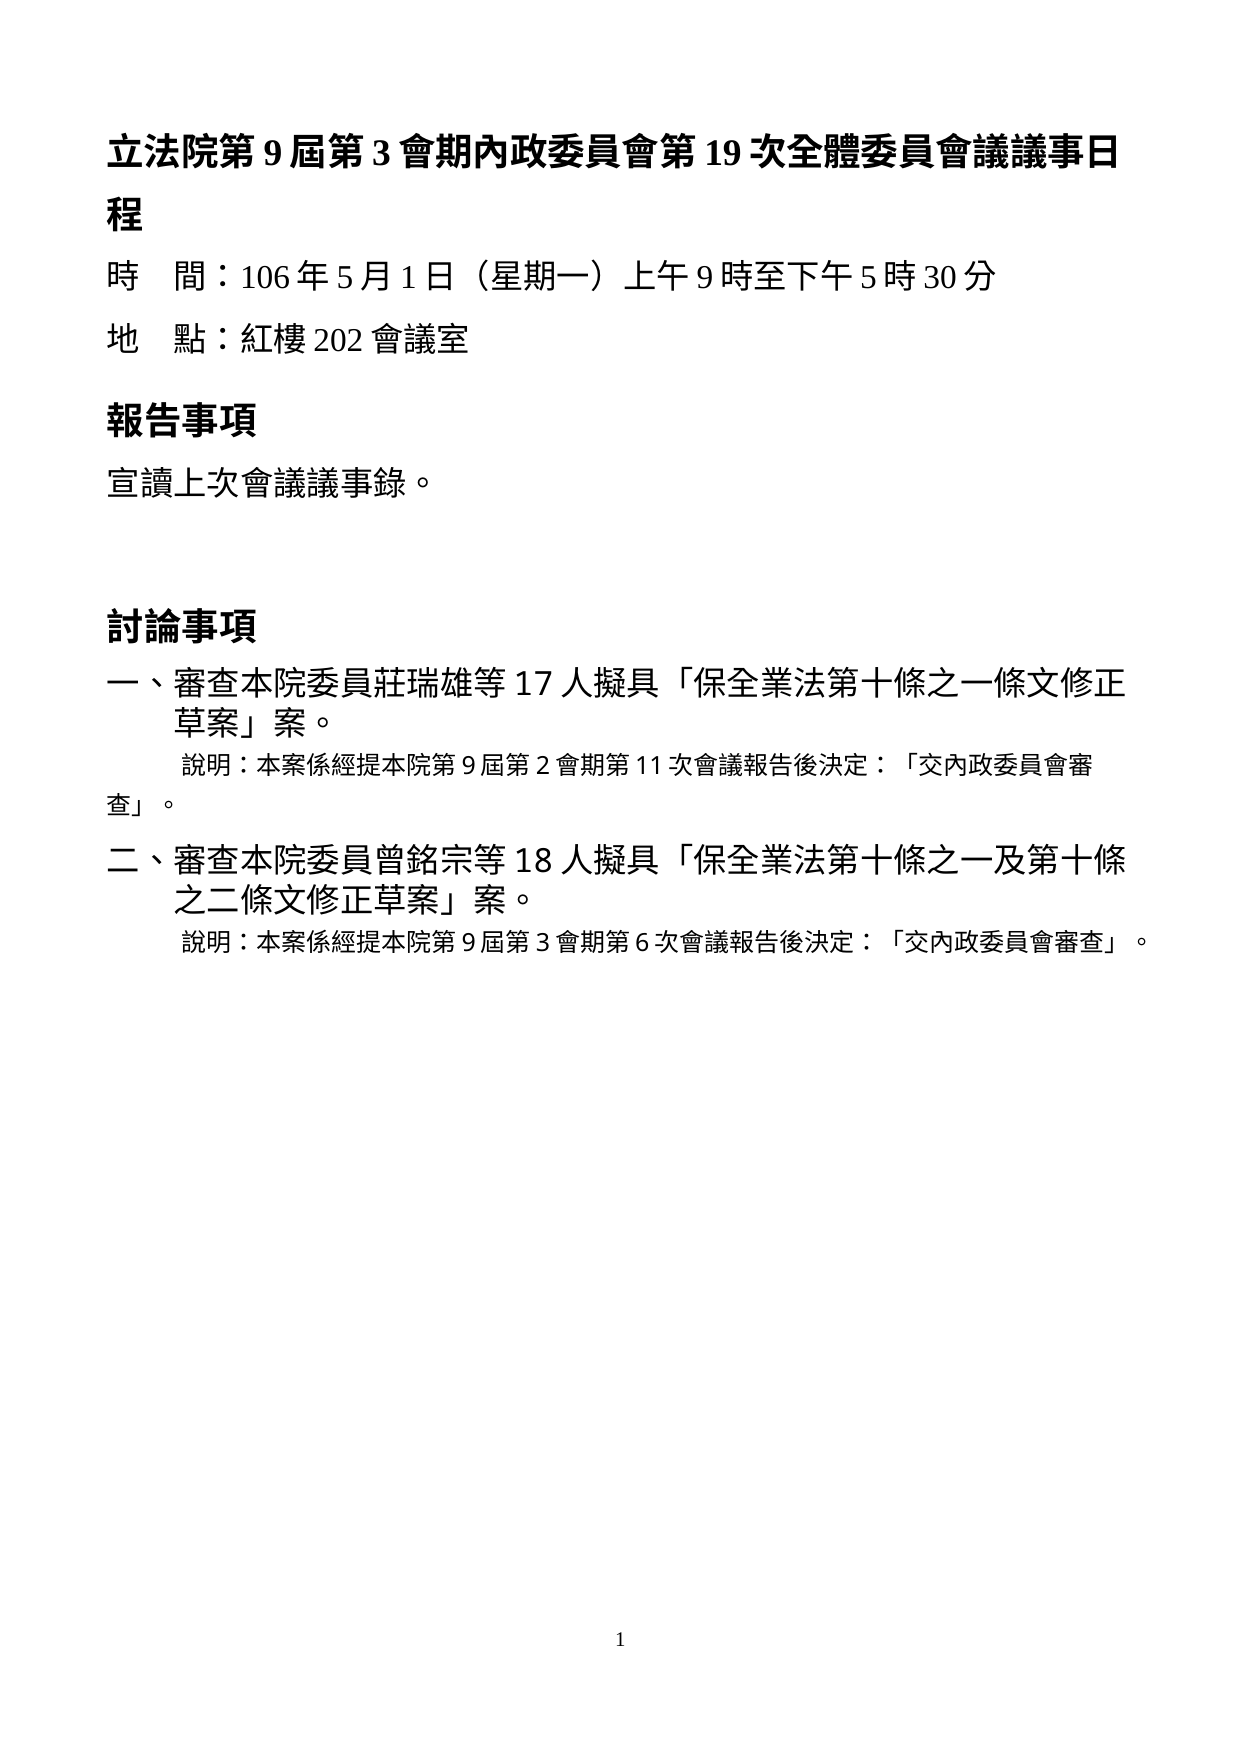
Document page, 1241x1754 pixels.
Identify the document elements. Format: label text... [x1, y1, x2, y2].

text 二、審查本院委員曾銘宗等18人擬具「保全業法第十條之一及第十條之二條文修正草案」案。 [106, 841, 1134, 920]
text 時 間：106年5月1日（星期一）上午9時至下午5時30分 [106, 233, 1134, 295]
text 宣讀上次會議議事錄。 [106, 439, 1134, 501]
text 報告事項 [106, 376, 1134, 439]
text 立法院第9屆第3會期內政委員會第19次全體委員會議議事日程 [106, 108, 1156, 233]
text 說明：本案係經提本院第9屆第2會期第11次會議報告後決定：「交內政委員會審查」。 [106, 743, 1134, 822]
text 地 點：紅樓202會議室 [106, 295, 1134, 358]
text 討論事項 [106, 583, 1134, 645]
text 說明：本案係經提本院第9屆第3會期第6次會議報告後決定：「交內政委員會審查」。 [106, 920, 1134, 960]
text 一、審查本院委員莊瑞雄等17人擬具「保全業法第十條之一條文修正草案」案。 [106, 664, 1134, 743]
